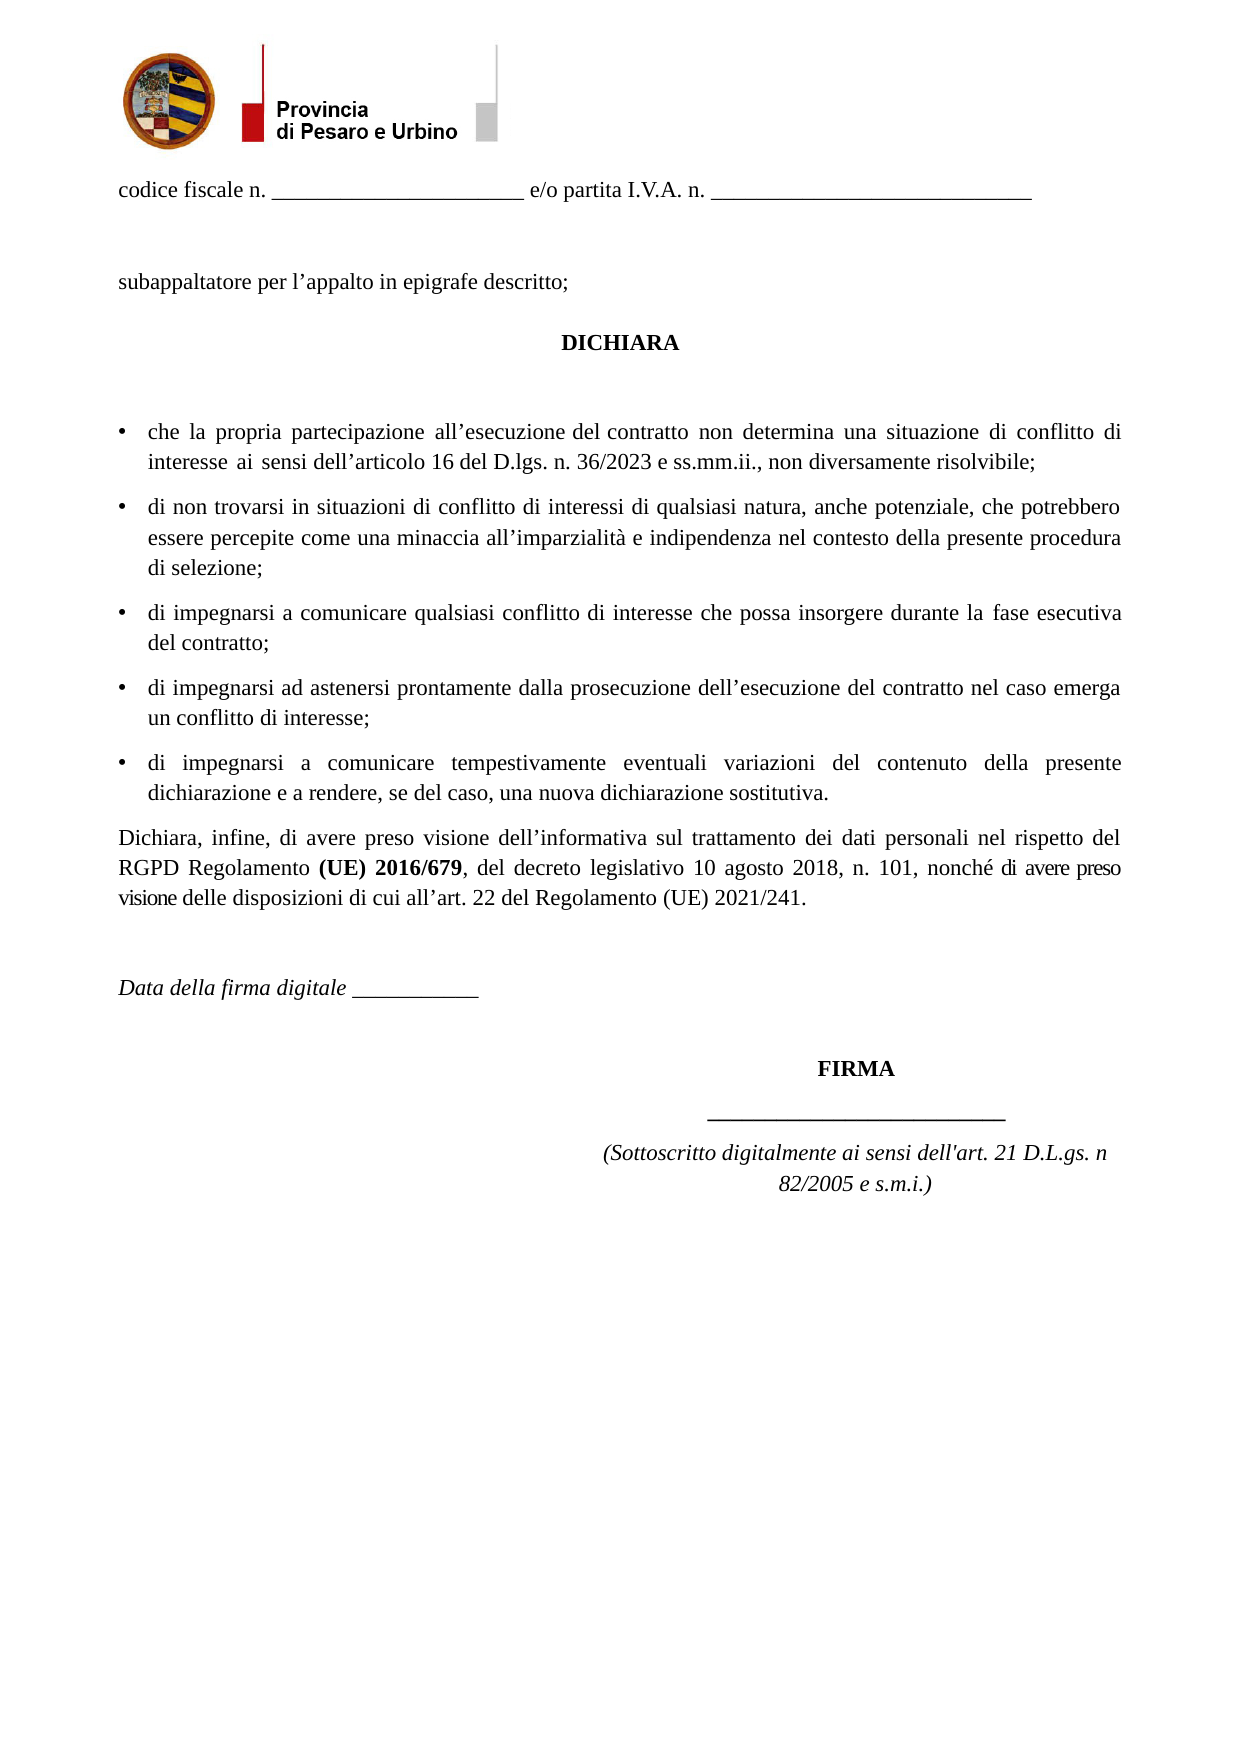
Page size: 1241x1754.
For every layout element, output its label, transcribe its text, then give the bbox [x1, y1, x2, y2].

list di non trovarsi in situazioni di conflitto di interessi di qualsiasi natura, anche potenziale, che potrebbero essere percepite come una minaccia all’imparzialità e indipendenza nel contesto della presente procedura di selezione; [118, 493, 1122, 580]
text codice fiscale n. ______________________ e/o partita I.V.A. n. ____________________________ [118, 176, 1122, 203]
text DICHIARA [118, 328, 1122, 355]
list che la propria partecipazione all’esecuzione del contratto non determina una situazione di conflitto di interesse ai sensi dell’articolo 16 del D.lgs. n. 36/2023 e ss.mm.ii., non diversamente risolvibile; [118, 418, 1122, 475]
text FIRMA [591, 1055, 1122, 1082]
list di impegnarsi ad astenersi prontamente dalla prosecuzione dell’esecuzione del contratto nel caso emerga un conflitto di interesse; [118, 674, 1122, 730]
list di impegnarsi a comunicare qualsiasi conflitto di interesse che possa insorgere durante la fase esecutiva del contratto; [118, 599, 1122, 655]
text __________________________ [591, 1097, 1122, 1124]
text Dichiara, infine, di avere preso visione dell’informativa sul trattamento dei dati personali nel rispetto del RGPD Regolamento (UE) 2016/679, del decreto legislativo 10 agosto 2018, n. 101, nonché di avere preso visione delle disposizioni di cui all’art. 22 del Regolamento (UE) 2021/241. [118, 824, 1122, 911]
list Data della firma digitale ___________ [118, 974, 1122, 1001]
picture [112, 34, 511, 169]
text (Sottoscritto digitalmente ai sensi dell'art. 21 D.L.gs. n 82/2005 e s.m.i.) [591, 1139, 1122, 1196]
list di impegnarsi a comunicare tempestivamente eventuali variazioni del contenuto della presente dichiarazione e a rendere, se del caso, una nuova dichiarazione sostitutiva. [118, 749, 1122, 805]
text subappaltatore per l’appalto in epigrafe descritto; [118, 268, 1122, 294]
